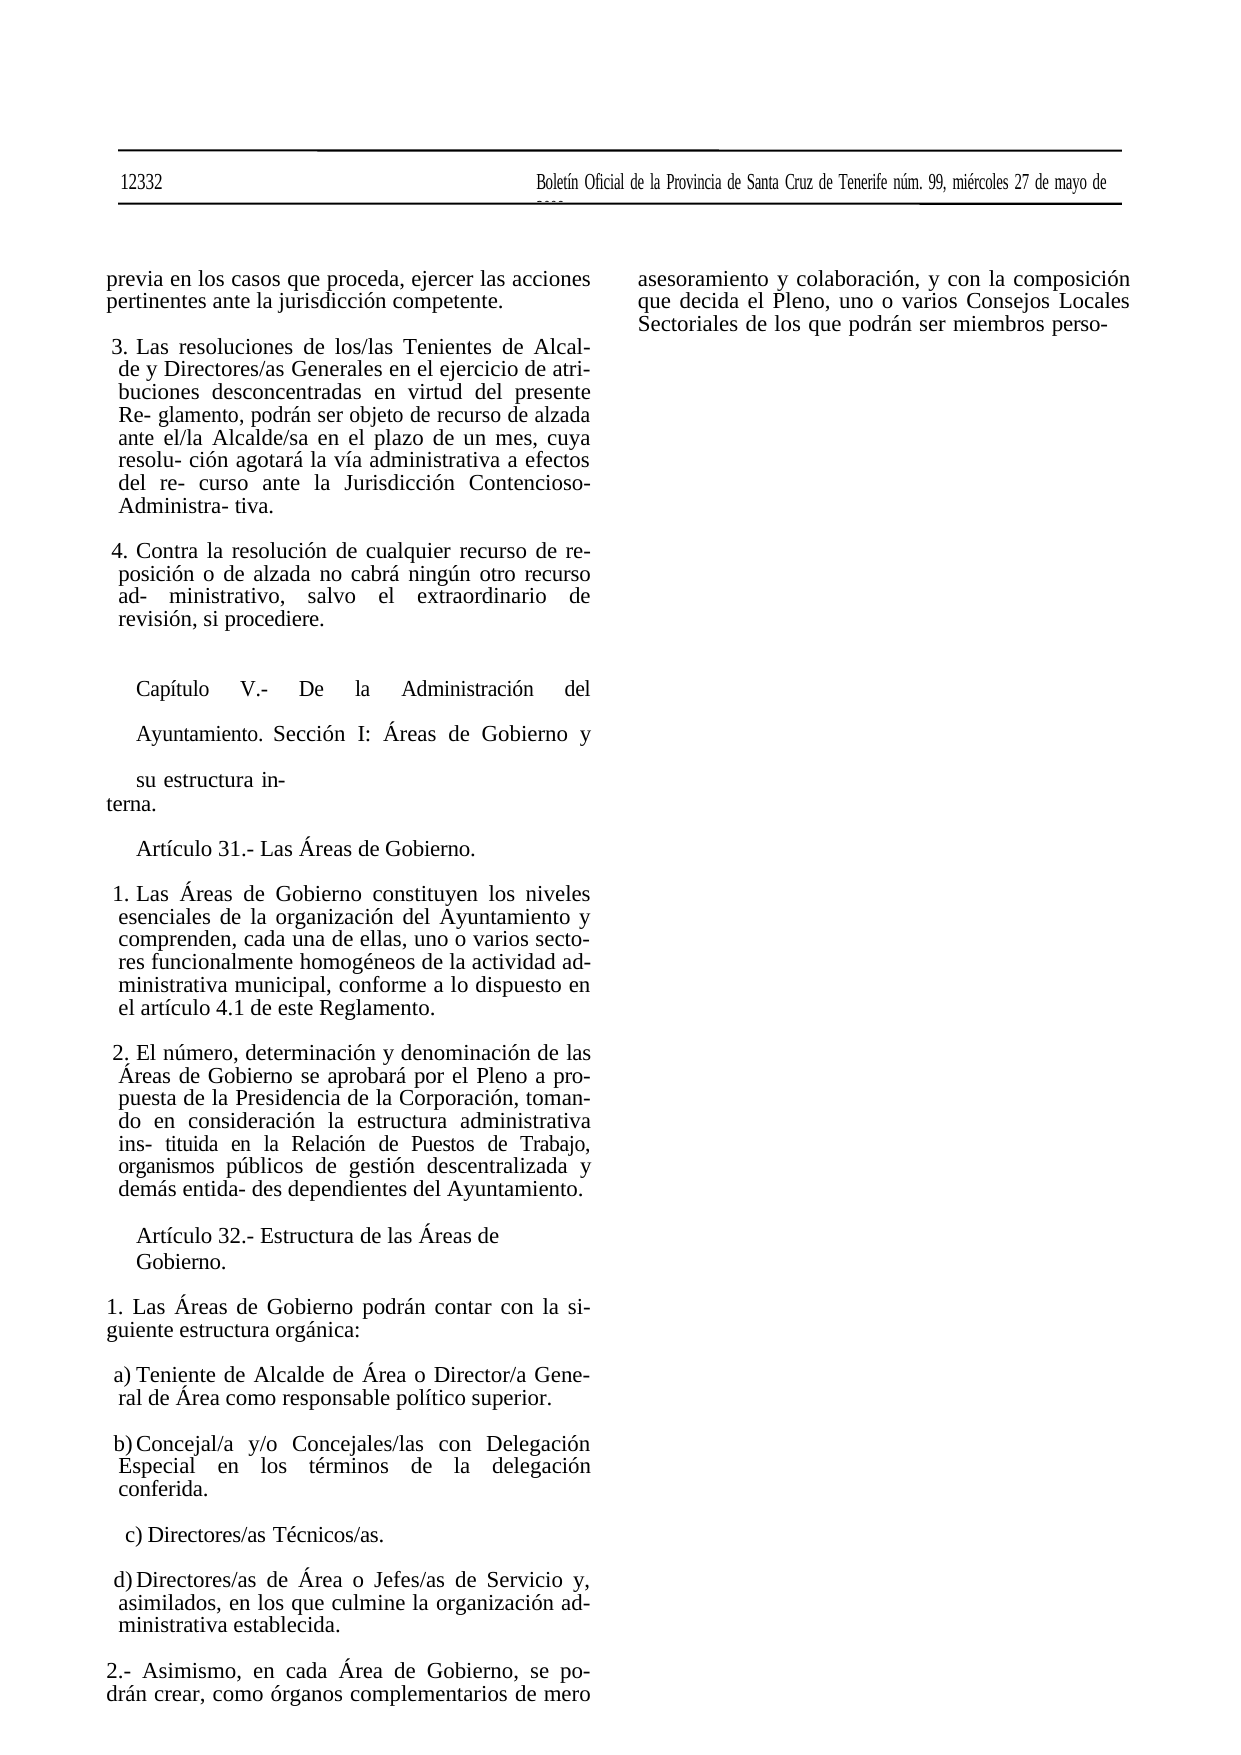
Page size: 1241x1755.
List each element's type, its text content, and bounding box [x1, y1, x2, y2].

text terna. [106, 793, 595, 816]
list Contra la resolución de cualquier recurso de re- posición o de alzada no cabrá ningún otro recurso ad- ministrativo, salvo el extraordinario de revisión, si procediere. [106, 541, 591, 632]
list Directores/as de Área o Jefes/as de Servicio y, asimilados, en los que culmine la organización ad- ministrativa establecida. [106, 1570, 591, 1638]
text asesoramiento y colaboración, y con la composición que decida el Pleno, uno o varios Consejos Locales Sectoriales de los que podrán ser miembros perso- [638, 268, 1130, 336]
list Concejal/a y/o Concejales/las con Delegación Especial en los términos de la delegación conferida. [106, 1433, 591, 1501]
list Directores/as Técnicos/as. [136, 1521, 595, 1548]
text Capítulo V.- De la Administración del Ayuntamiento. Sección I: Áreas de Gobierno y su estructura in- [136, 655, 591, 793]
list Las Áreas de Gobierno constituyen los niveles esenciales de la organización del Ayuntamiento y comprenden, cada una de ellas, uno o varios secto- res funcionalmente homogéneos de la actividad ad- ministrativa municipal, conforme a lo dispuesto en el artículo 4.1 de este Reglamento. [106, 884, 591, 1020]
list Teniente de Alcalde de Área o Director/a Gene- ral de Área como responsable político superior. [106, 1365, 591, 1410]
list Las resoluciones de los/las Tenientes de Alcal- de y Directores/as Generales en el ejercicio de atri- buciones desconcentradas en virtud del presente Re- glamento, podrán ser objeto de recurso de alzada ante el/la Alcalde/sa en el plazo de un mes, cuya resolu- ción agotará la vía administrativa a efectos del re- curso ante la Jurisdicción Contencioso-Administra- tiva. [106, 337, 591, 518]
list El número, determinación y denominación de las Áreas de Gobierno se aprobará por el Pleno a pro- puesta de la Presidencia de la Corporación, toman- do en consideración la estructura administrativa ins- tituida en la Relación de Puestos de Trabajo, organismos públicos de gestión descentralizada y demás entida- des dependientes del Ayuntamiento. [106, 1043, 591, 1202]
text previa en los casos que proceda, ejercer las acciones pertinentes ante la jurisdicción competente. [106, 268, 591, 314]
text Artículo 31.- Las Áreas de Gobierno. [136, 835, 595, 861]
text Artículo 32.- Estructura de las Áreas de Gobierno. [136, 1222, 595, 1274]
text 2.- Asimismo, en cada Área de Gobierno, se po- drán crear, como órganos complementarios de mero [106, 1661, 591, 1706]
text 1. Las Áreas de Gobierno podrán contar con la si- guiente estructura orgánica: [106, 1297, 591, 1342]
